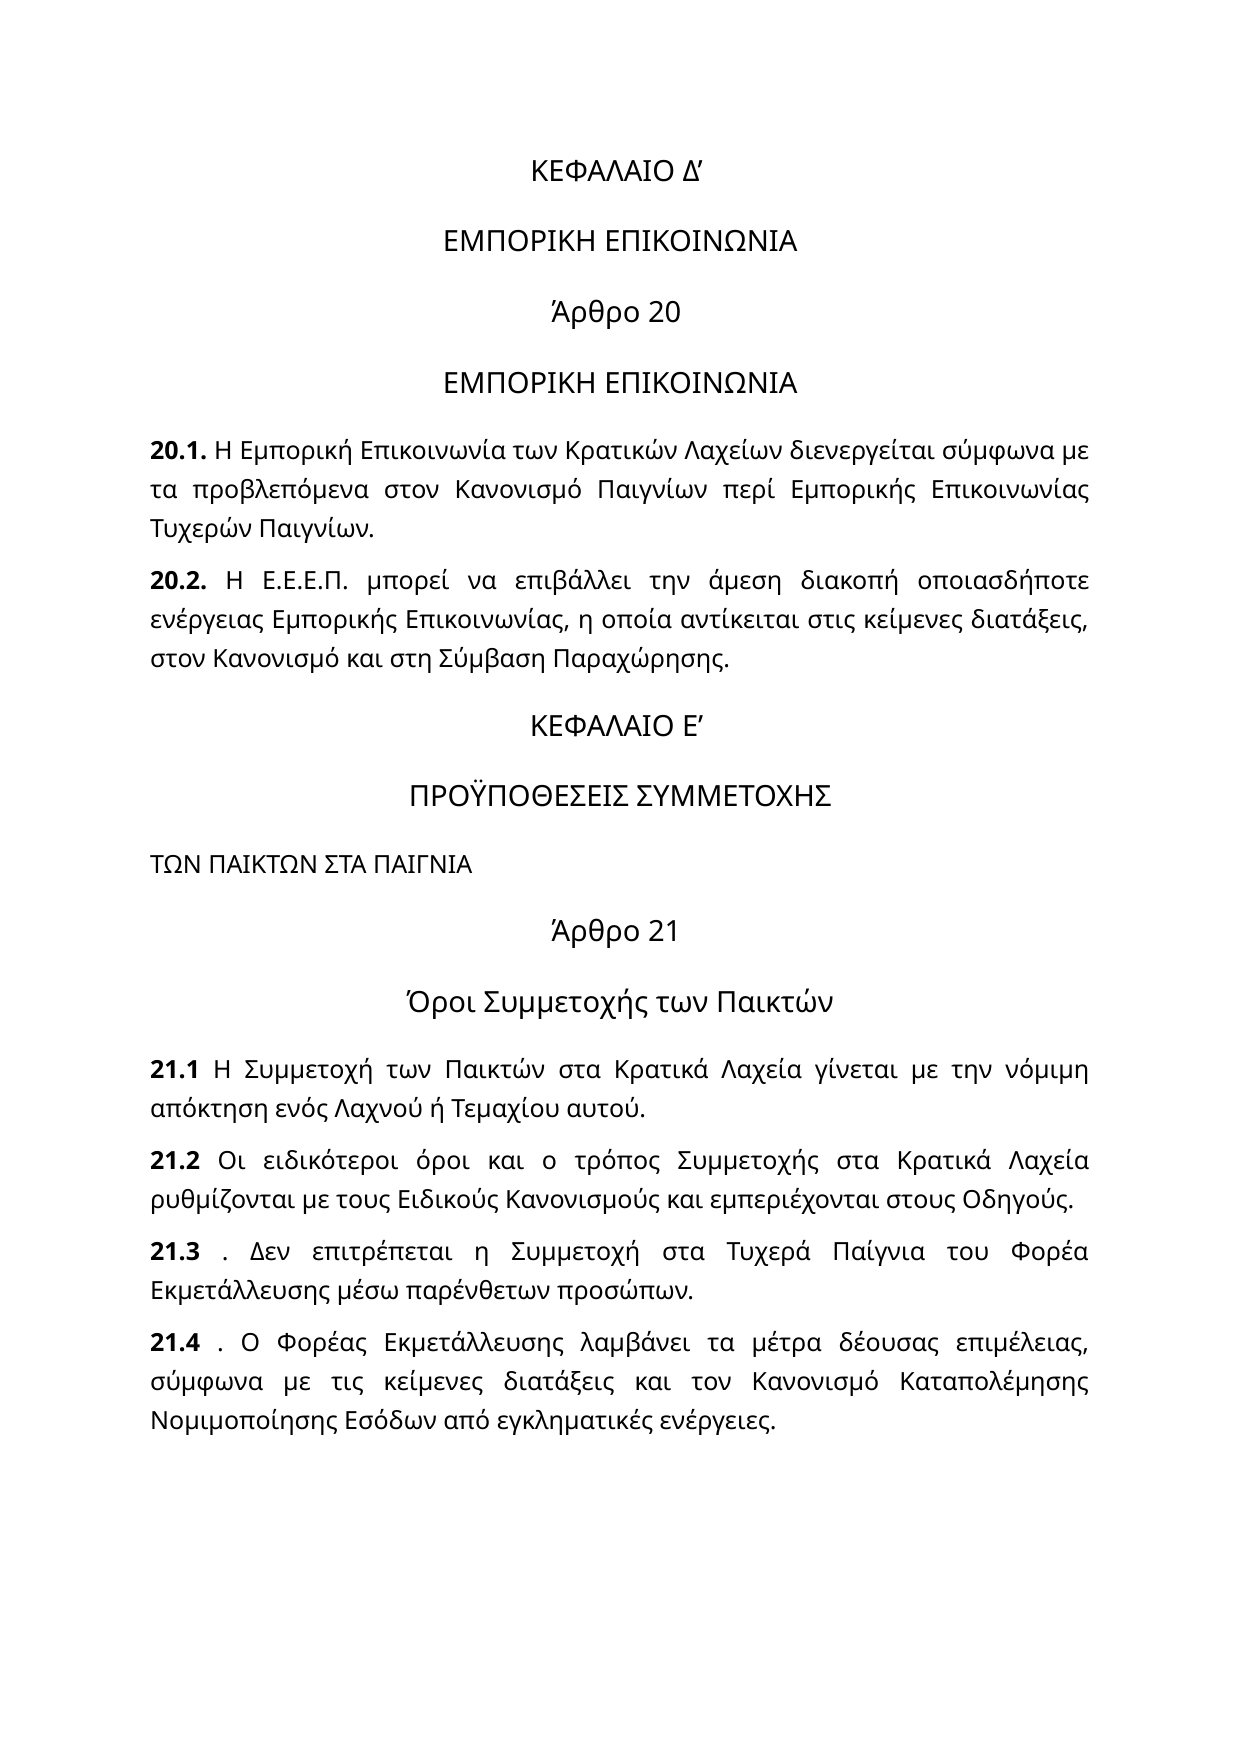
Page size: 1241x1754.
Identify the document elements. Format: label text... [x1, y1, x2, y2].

subtitle ΚΕΦΑΛΑΙΟ Ε’ [150, 705, 1090, 745]
subtitle ΠΡΟΫΠΟΘΕΣΕΙΣ ΣΥΜΜΕΤΟΧΗΣ [150, 776, 1090, 815]
text 20.2. Η Ε.Ε.Ε.Π. μπορεί να επιβάλλει την άμεση διακοπή οποιασδήποτε ενέργειας Εμπορικής Επικοινωνίας, η οποία αντίκειται στις κείμενες διατάξεις, στον Κανονισμό και στη Σύμβαση Παραχώρησης. [150, 562, 1090, 675]
text ΤΩΝ ΠΑΙΚΤΩΝ ΣΤΑ ΠΑΙΓΝΙΑ [150, 846, 1090, 880]
subtitle ΕΜΠΟΡΙΚΗ ΕΠΙΚΟΙΝΩΝΙΑ [150, 221, 1090, 260]
text 21.4 . Ο Φορέας Εκμετάλλευσης λαμβάνει τα μέτρα δέουσας επιμέλειας, σύμφωνα με τις κείμενες διατάξεις και τον Κανονισμό Καταπολέμησης Νομιμοποίησης Εσόδων από εγκληματικές ενέργειες. [150, 1324, 1090, 1437]
subtitle ΚΕΦΑΛΑΙΟ Δ’ [150, 150, 1090, 190]
text 21.2 Οι ειδικότεροι όροι και ο τρόπος Συμμετοχής στα Κρατικά Λαχεία ρυθμίζονται με τους Ειδικούς Κανονισμούς και εμπεριέχονται στους Οδηγούς. [150, 1142, 1090, 1216]
text 20.1. Η Εμπορική Επικοινωνία των Κρατικών Λαχείων διενεργείται σύμφωνα με τα προβλεπόμενα στον Κανονισμό Παιγνίων περί Εμπορικής Επικοινωνίας Τυχερών Παιγνίων. [150, 432, 1090, 545]
subtitle Άρθρο 20 [150, 291, 1090, 331]
text 21.1 Η Συμμετοχή των Παικτών στα Κρατικά Λαχεία γίνεται με την νόμιμη απόκτηση ενός Λαχνού ή Τεμαχίου αυτού. [150, 1052, 1090, 1125]
subtitle Όροι Συμμετοχής των Παικτών [150, 981, 1090, 1021]
subtitle Άρθρο 21 [150, 910, 1090, 950]
subtitle ΕΜΠΟΡΙΚΗ ΕΠΙΚΟΙΝΩΝΙΑ [150, 362, 1090, 402]
text 21.3 . Δεν επιτρέπεται η Συμμετοχή στα Τυχερά Παίγνια του Φορέα Εκμετάλλευσης μέσω παρένθετων προσώπων. [150, 1233, 1090, 1307]
